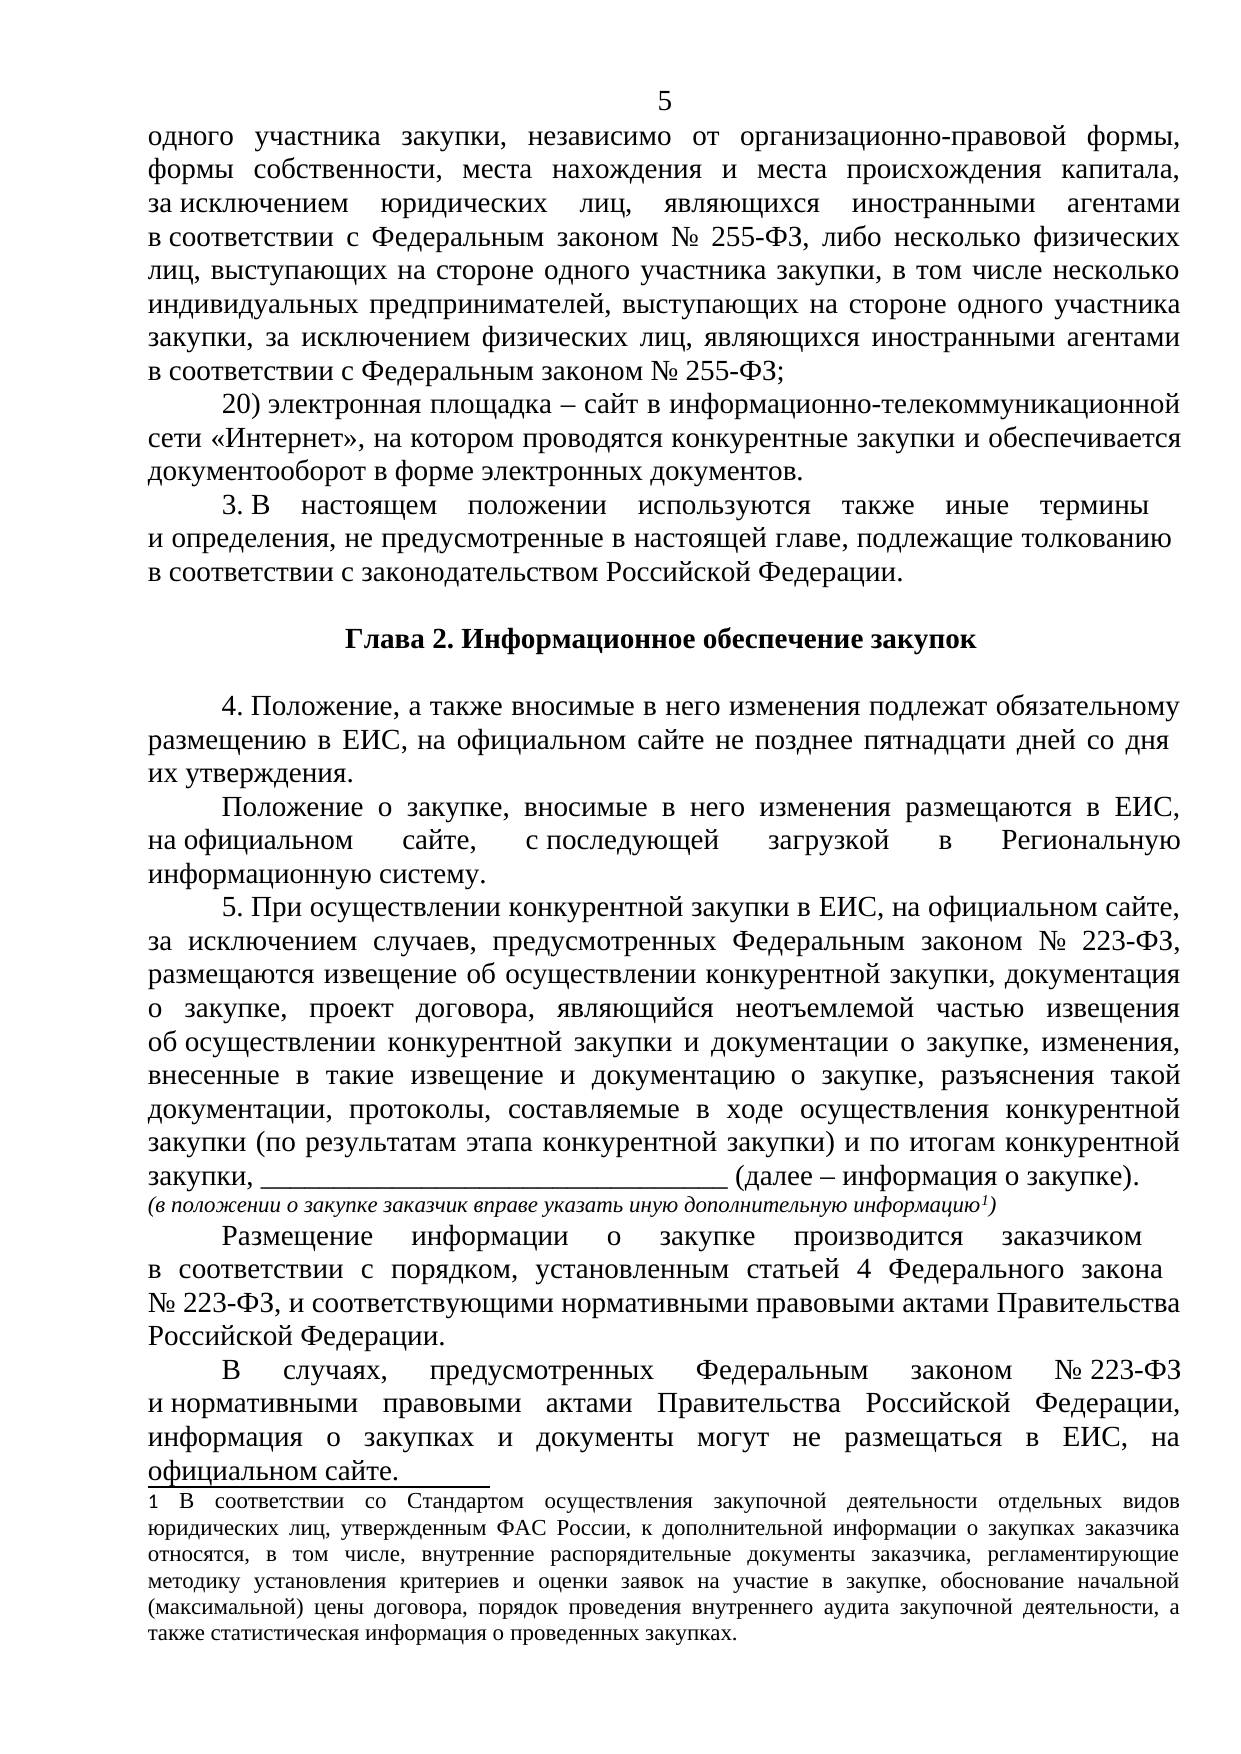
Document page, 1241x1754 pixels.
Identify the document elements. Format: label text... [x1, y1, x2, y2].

text 20) электронная площадка – сайт в информационно-телекоммуникационной сети «Интернет», на котором проводятся конкурентные закупки и обеспечивается документооборот в форме электронных документов. [148, 386, 1181, 487]
text Положение о закупке, вносимые в него изменения размещаются в ЕИС, на официальном сайте, с последующей загрузкой в Региональную информационную систему. [148, 789, 1181, 889]
text В соответствии со Стандартом осуществления закупочной деятельности отдельных видов юридических лиц, утвержденным ФАС России, к дополнительной информации о закупках заказчика относятся, в том числе, внутренние распорядительные документы заказчика, регламентирующие методику установления критериев и оценки заявок на участие в закупке, обоснование начальной (максимальной) цены договора, порядок проведения внутреннего аудита закупочной деятельности, а также статистическая информация о проведенных закупках. [148, 1487, 1181, 1646]
text 3. В настоящем положении используются также иные термины и определения, не предусмотренные в настоящей главе, подлежащие толкованию в соответствии с законодательством Российской Федерации. [148, 487, 1181, 588]
text В случаях, предусмотренных Федеральным законом № 223-ФЗ и нормативными правовыми актами Правительства Российской Федерации, информация о закупках и документы могут не размещаться в ЕИС, на официальном сайте. [148, 1352, 1181, 1486]
text одного участника закупки, независимо от организационно-правовой формы, формы собственности, места нахождения и места происхождения капитала, за исключением юридических лиц, являющихся иностранными агентами в соответствии с Федеральным законом № 255-ФЗ, либо несколько физических лиц, выступающих на стороне одного участника закупки, в том числе несколько индивидуальных предпринимателей, выступающих на стороне одного участника закупки, за исключением физических лиц, являющихся иностранными агентами в соответствии с Федеральным законом № 255-ФЗ; [148, 118, 1181, 386]
text Размещение информации о закупке производится заказчиком в соответствии с порядком, установленным статьей 4 Федерального закона № 223-ФЗ, и соответствующими нормативными правовыми актами Правительства Российской Федерации. [148, 1218, 1181, 1352]
text (в положении о закупке заказчик вправе указать иную дополнительную информацию) [148, 1191, 1181, 1218]
text 5. При осуществлении конкурентной закупки в ЕИС, на официальном сайте, за исключением случаев, предусмотренных Федеральным законом № 223-ФЗ, размещаются извещение об осуществлении конкурентной закупки, документация о закупке, проект договора, являющийся неотъемлемой частью извещения об осуществлении конкурентной закупки и документации о закупке, изменения, внесенные в такие извещение и документацию о закупке, разъяснения такой документации, протоколы, составляемые в ходе осуществления конкурентной закупки (по результатам этапа конкурентной закупки) и по итогам конкурентной закупки, ________________________________ (далее – информация о закупке). [148, 889, 1181, 1191]
text Глава 2. Информационное обеспечение закупок [148, 621, 1181, 655]
text 4. Положение, а также вносимые в него изменения подлежат обязательному размещению в ЕИС, на официальном сайте не позднее пятнадцати дней со дня их утверждения. [148, 688, 1181, 789]
